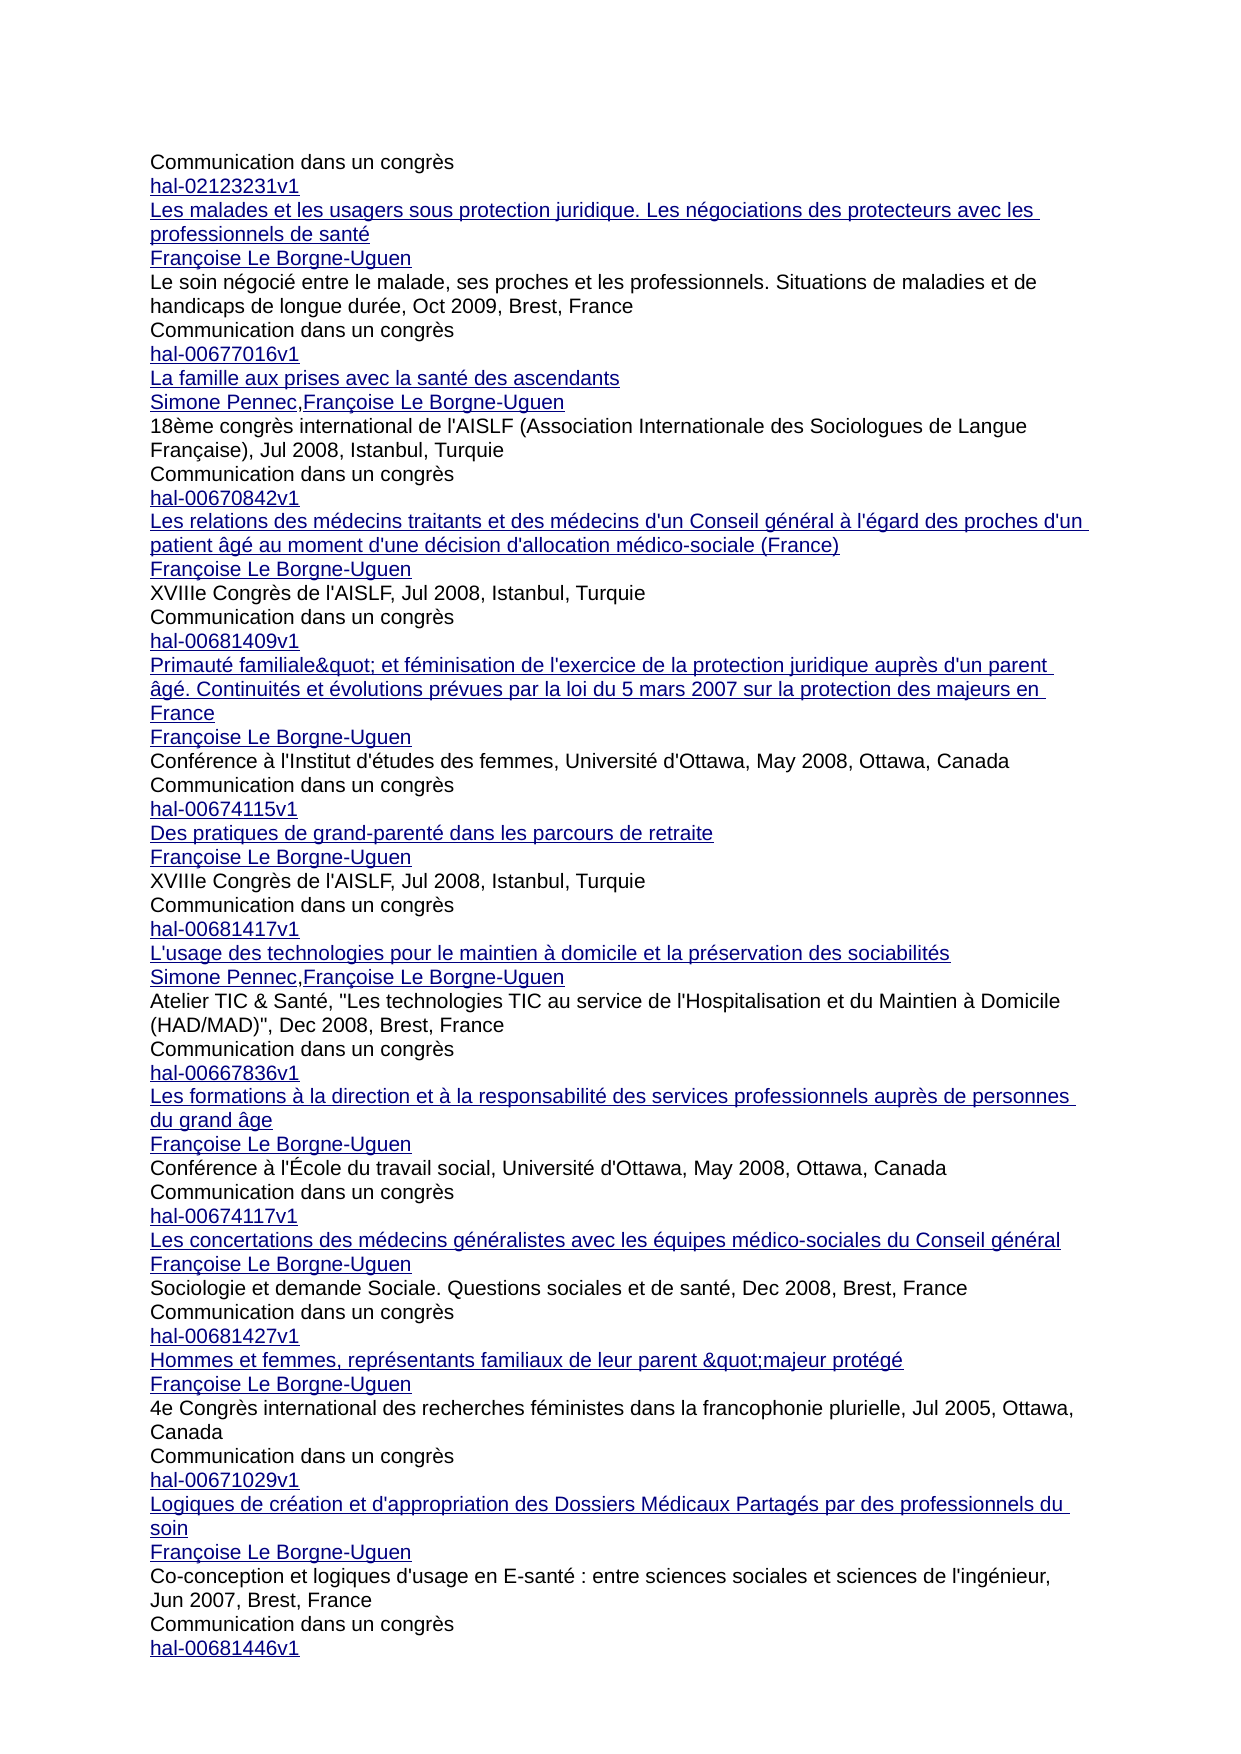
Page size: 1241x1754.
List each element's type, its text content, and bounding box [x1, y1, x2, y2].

table_cell Communication dans un congrès hal-02123231v1 [150, 150, 1090, 198]
table_cell Des pratiques de grand-parenté dans les parcours de retraite Françoise Le Borgne-Uguen XVIIIe Congrès de l'AISLF, Jul 2008, Istanbul, Turquie Communication dans un congrès hal-00681417v1 [150, 821, 1090, 941]
table_cell Hommes et femmes, représentants familiaux de leur parent &quot;majeur protégé Françoise Le Borgne-Uguen 4e Congrès international des recherches féministes dans la francophonie plurielle, Jul 2005, Ottawa, Canada Communication dans un congrès hal-00671029v1 [150, 1348, 1090, 1492]
table_cell Logiques de création et d'appropriation des Dossiers Médicaux Partagés par des professionnels du soin Françoise Le Borgne-Uguen Co-conception et logiques d'usage en E-santé : entre sciences sociales et sciences de l'ingénieur, Jun 2007, Brest, France Communication dans un congrès hal-00681446v1 [150, 1492, 1090, 1659]
table_cell Les relations des médecins traitants et des médecins d'un Conseil général à l'égard des proches d'un patient âgé au moment d'une décision d'allocation médico-sociale (France) Françoise Le Borgne-Uguen XVIIIe Congrès de l'AISLF, Jul 2008, Istanbul, Turquie Communication dans un congrès hal-00681409v1 [150, 509, 1090, 653]
table_cell Les concertations des médecins généralistes avec les équipes médico-sociales du Conseil général Françoise Le Borgne-Uguen Sociologie et demande Sociale. Questions sociales et de santé, Dec 2008, Brest, France Communication dans un congrès hal-00681427v1 [150, 1228, 1090, 1348]
table_cell Les malades et les usagers sous protection juridique. Les négociations des protecteurs avec les professionnels de santé Françoise Le Borgne-Uguen Le soin négocié entre le malade, ses proches et les professionnels. Situations de maladies et de handicaps de longue durée, Oct 2009, Brest, France Communication dans un congrès hal-00677016v1 [150, 198, 1090, 366]
table_cell L'usage des technologies pour le maintien à domicile et la préservation des sociabilités Simone Pennec,Françoise Le Borgne-Uguen Atelier TIC & Santé, "Les technologies TIC au service de l'Hospitalisation et du Maintien à Domicile (HAD/MAD)", Dec 2008, Brest, France Communication dans un congrès hal-00667836v1 [150, 941, 1090, 1084]
table_cell Primauté familiale&quot; et féminisation de l'exercice de la protection juridique auprès d'un parent âgé. Continuités et évolutions prévues par la loi du 5 mars 2007 sur la protection des majeurs en France Françoise Le Borgne-Uguen Conférence à l'Institut d'études des femmes, Université d'Ottawa, May 2008, Ottawa, Canada Communication dans un congrès hal-00674115v1 [150, 653, 1090, 821]
table_cell Les formations à la direction et à la responsabilité des services professionnels auprès de personnes du grand âge Françoise Le Borgne-Uguen Conférence à l'École du travail social, Université d'Ottawa, May 2008, Ottawa, Canada Communication dans un congrès hal-00674117v1 [150, 1084, 1090, 1228]
table_cell La famille aux prises avec la santé des ascendants Simone Pennec,Françoise Le Borgne-Uguen 18ème congrès international de l'AISLF (Association Internationale des Sociologues de Langue Française), Jul 2008, Istanbul, Turquie Communication dans un congrès hal-00670842v1 [150, 366, 1090, 509]
